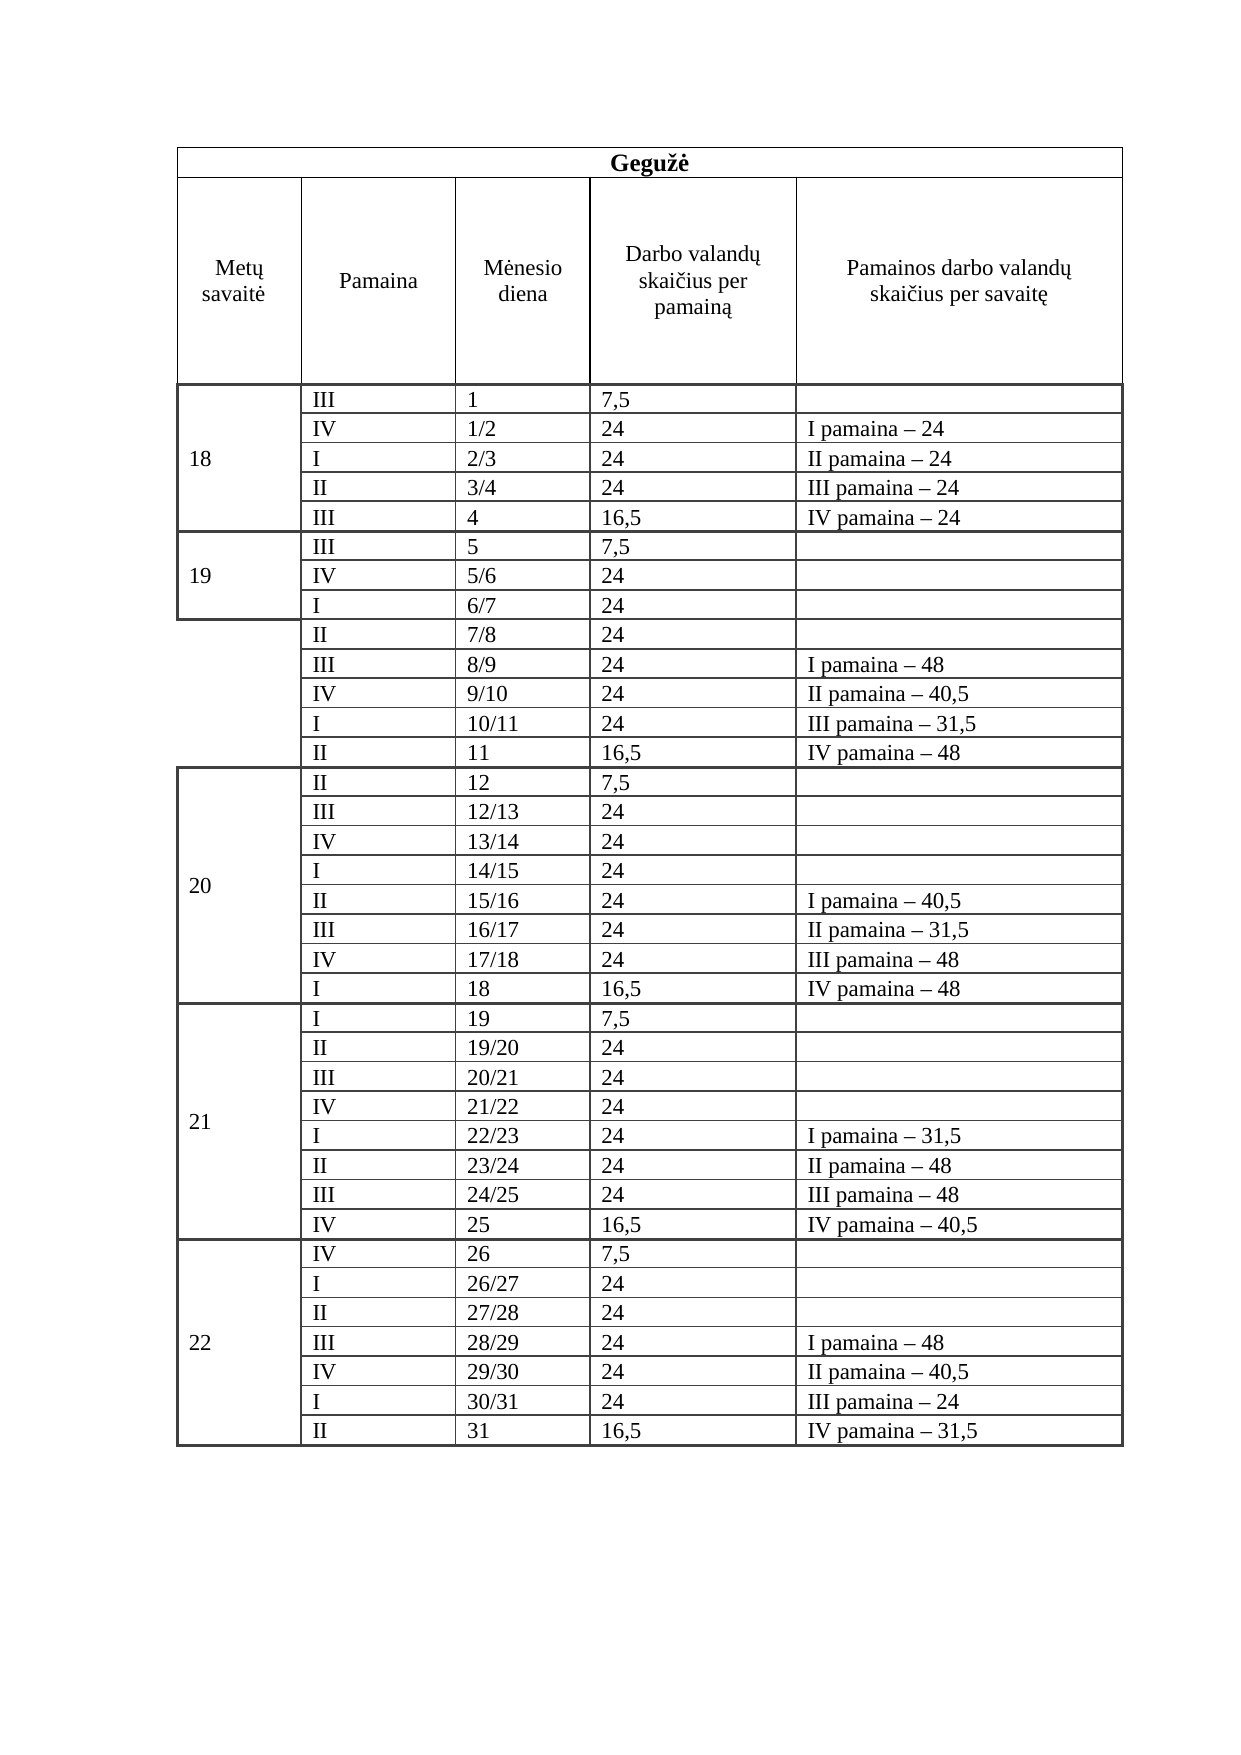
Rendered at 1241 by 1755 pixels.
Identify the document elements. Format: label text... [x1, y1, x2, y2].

table_cell II [302, 1298, 455, 1326]
table_cell 7,5 [591, 386, 795, 412]
table_cell 5 [456, 533, 589, 559]
table_cell Pamainos darbo valandų skaičius per savaitę [797, 178, 1122, 382]
table_cell II pamaina – 48 [797, 1151, 1121, 1178]
table_cell 7,5 [591, 533, 795, 559]
table_cell III [302, 502, 455, 530]
table_cell 18 [179, 386, 300, 530]
table_cell II [302, 620, 455, 648]
table_cell [797, 1268, 1121, 1296]
table_cell 25 [456, 1210, 589, 1237]
table_cell I pamaina – 24 [797, 414, 1121, 441]
table_cell 13/14 [456, 826, 589, 854]
table_cell 24 [591, 620, 795, 648]
table_cell I [302, 443, 455, 471]
table_cell II [302, 885, 455, 913]
table_cell 24 [591, 679, 795, 707]
table_cell [797, 1033, 1121, 1061]
table_cell IV [302, 679, 455, 707]
table_cell I [302, 1005, 455, 1031]
table_cell I pamaina – 31,5 [797, 1121, 1121, 1149]
table_cell I [302, 856, 455, 884]
table_cell IV [302, 1210, 455, 1237]
table_cell 30/31 [456, 1386, 589, 1414]
table_cell III [302, 1062, 455, 1090]
table_cell 19 [456, 1005, 589, 1031]
table_cell I pamaina – 48 [797, 1327, 1121, 1355]
table_cell IV [302, 1092, 455, 1119]
table_cell 28/29 [456, 1327, 589, 1355]
table_cell IV pamaina – 24 [797, 502, 1121, 530]
table_cell Darbo valandų skaičius per pamainą [591, 178, 796, 382]
table_cell 24 [591, 1386, 795, 1414]
table_cell 24 [591, 650, 795, 677]
table_cell 12/13 [456, 797, 589, 825]
table_cell 24 [591, 797, 795, 825]
table_cell 24 [591, 561, 795, 589]
table_cell II [302, 1416, 455, 1444]
table_cell 16,5 [591, 502, 795, 530]
table_cell [797, 386, 1121, 412]
table_cell Pamaina [302, 178, 455, 382]
table_cell 2/3 [456, 443, 589, 471]
table_cell 20 [179, 769, 300, 1002]
table_cell 22 [179, 1241, 300, 1444]
table_cell 19/20 [456, 1033, 589, 1061]
table_cell 12 [456, 769, 589, 795]
table_cell II pamaina – 31,5 [797, 915, 1121, 943]
table_cell IV [302, 1241, 455, 1267]
table_cell III [302, 650, 455, 677]
table_cell 19 [179, 533, 300, 618]
table_cell III [302, 1180, 455, 1208]
table_cell 24 [591, 856, 795, 884]
table_cell [797, 1298, 1121, 1326]
table_cell [797, 591, 1121, 618]
table_cell 8/9 [456, 650, 589, 677]
table_cell III pamaina – 48 [797, 1180, 1121, 1208]
table_cell 24 [591, 591, 795, 618]
table_cell 24 [591, 1151, 795, 1178]
table_cell II [302, 738, 455, 766]
table_cell 5/6 [456, 561, 589, 589]
table_cell Metų savaitė [178, 178, 301, 382]
table_cell I pamaina – 48 [797, 650, 1121, 677]
table_cell [797, 620, 1121, 648]
table_cell II pamaina – 40,5 [797, 1357, 1121, 1385]
table_cell IV [302, 826, 455, 854]
table_cell II [302, 473, 455, 500]
table_cell III [302, 915, 455, 943]
table_cell III pamaina – 48 [797, 944, 1121, 972]
table_cell 31 [456, 1416, 589, 1444]
table_cell [797, 533, 1121, 559]
table_cell [797, 1005, 1121, 1031]
table_cell III pamaina – 24 [797, 473, 1121, 500]
table_cell Mėnesio diena [456, 178, 589, 382]
table_cell 17/18 [456, 944, 589, 972]
table_cell IV pamaina – 31,5 [797, 1416, 1121, 1444]
table_cell I [302, 974, 455, 1002]
table_cell III [302, 386, 455, 412]
table_cell [797, 1241, 1121, 1267]
table_cell 24/25 [456, 1180, 589, 1208]
table_cell [797, 769, 1121, 795]
table_cell 1/2 [456, 414, 589, 441]
table_cell 16,5 [591, 1210, 795, 1237]
table_cell IV [302, 414, 455, 441]
table_cell 24 [591, 915, 795, 943]
table_cell I [302, 1386, 455, 1414]
table_cell 24 [591, 1180, 795, 1208]
table_cell 7,5 [591, 769, 795, 795]
table_cell II pamaina – 40,5 [797, 679, 1121, 707]
table_cell 9/10 [456, 679, 589, 707]
table_cell IV pamaina – 48 [797, 738, 1121, 766]
table_cell IV [302, 561, 455, 589]
table_cell 26/27 [456, 1268, 589, 1296]
table_cell 24 [591, 473, 795, 500]
table_cell III pamaina – 24 [797, 1386, 1121, 1414]
table_cell II [302, 769, 455, 795]
table_cell [797, 561, 1121, 589]
table_cell 24 [591, 1268, 795, 1296]
table_header Gegužė [178, 148, 1122, 177]
table_cell 3/4 [456, 473, 589, 500]
table_cell 24 [591, 1327, 795, 1355]
table_cell 7,5 [591, 1005, 795, 1031]
table_cell 24 [591, 944, 795, 972]
table_cell 11 [456, 738, 589, 766]
table_cell 24 [591, 708, 795, 736]
table_cell 24 [591, 414, 795, 441]
table_cell I [302, 708, 455, 736]
table_cell 23/24 [456, 1151, 589, 1178]
table_cell [797, 1062, 1121, 1090]
table_cell 16,5 [591, 1416, 795, 1444]
table_cell [797, 856, 1121, 884]
table_cell 24 [591, 1298, 795, 1326]
table_cell III [302, 797, 455, 825]
table_cell [797, 797, 1121, 825]
table_cell 6/7 [456, 591, 589, 618]
table_cell IV pamaina – 40,5 [797, 1210, 1121, 1237]
table_cell 26 [456, 1241, 589, 1267]
table_cell 24 [591, 1033, 795, 1061]
table_cell 24 [591, 1121, 795, 1149]
table_cell 20/21 [456, 1062, 589, 1090]
table_cell 7/8 [456, 620, 589, 648]
table_cell 24 [591, 826, 795, 854]
table_cell I pamaina – 40,5 [797, 885, 1121, 913]
table_cell 24 [591, 1062, 795, 1090]
table_cell [797, 826, 1121, 854]
table_cell 21 [179, 1005, 300, 1237]
table_cell 24 [591, 1092, 795, 1119]
table_cell 4 [456, 502, 589, 530]
table_cell II [302, 1151, 455, 1178]
table_cell 15/16 [456, 885, 589, 913]
table_cell 14/15 [456, 856, 589, 884]
table_cell 16,5 [591, 974, 795, 1002]
table_cell III pamaina – 31,5 [797, 708, 1121, 736]
table_cell III [302, 533, 455, 559]
table_cell 16/17 [456, 915, 589, 943]
table_cell [797, 1092, 1121, 1119]
table_cell 18 [456, 974, 589, 1002]
table_cell II [302, 1033, 455, 1061]
table_cell 16,5 [591, 738, 795, 766]
table_cell 22/23 [456, 1121, 589, 1149]
table_cell 24 [591, 1357, 795, 1385]
table_cell IV [302, 944, 455, 972]
table_cell II pamaina – 24 [797, 443, 1121, 471]
table_cell I [302, 591, 455, 618]
table_cell 24 [591, 443, 795, 471]
table_cell 7,5 [591, 1241, 795, 1267]
table_cell 24 [591, 885, 795, 913]
table_cell 1 [456, 386, 589, 412]
table_cell 21/22 [456, 1092, 589, 1119]
table_cell IV pamaina – 48 [797, 974, 1121, 1002]
table_cell 27/28 [456, 1298, 589, 1326]
table_cell I [302, 1121, 455, 1149]
table_cell III [302, 1327, 455, 1355]
table_cell 29/30 [456, 1357, 589, 1385]
table_cell IV [302, 1357, 455, 1385]
table_cell 10/11 [456, 708, 589, 736]
table_cell I [302, 1268, 455, 1296]
